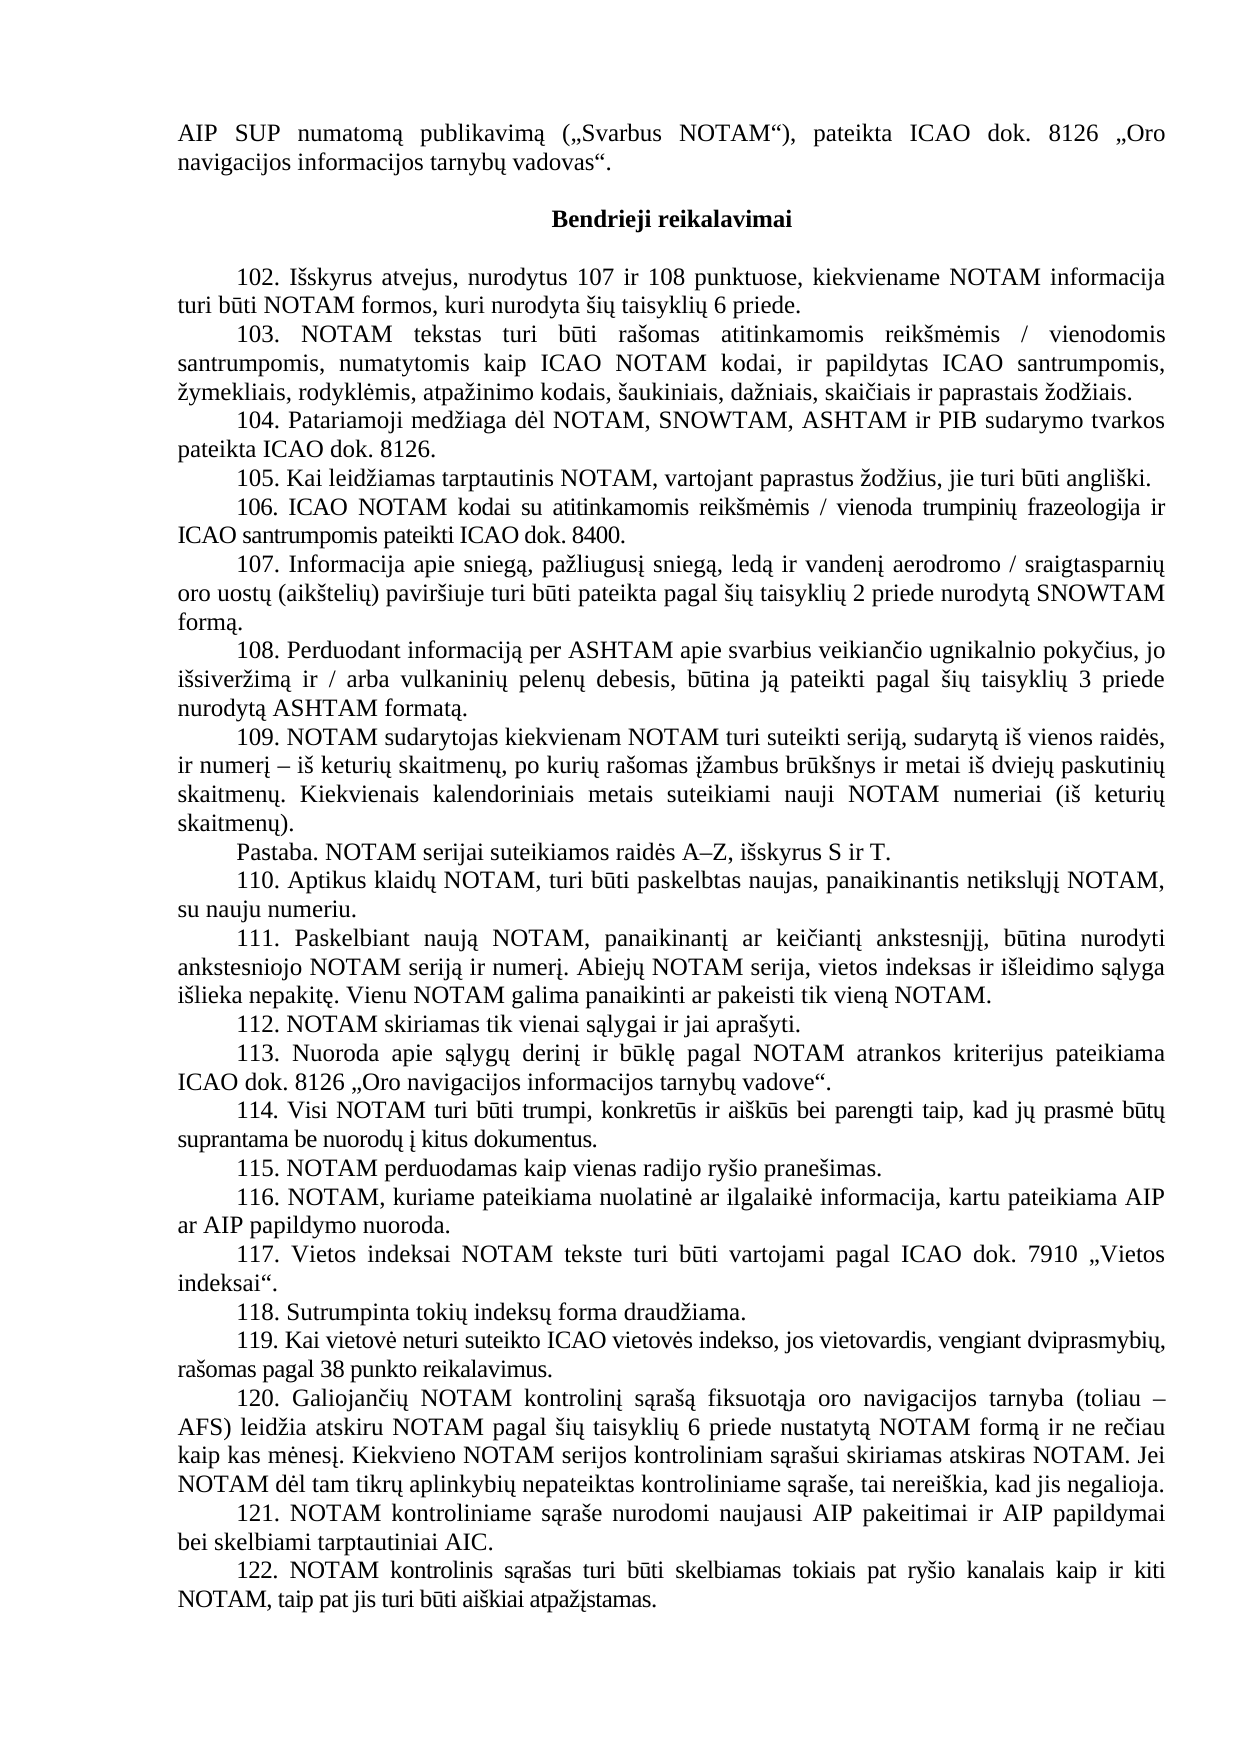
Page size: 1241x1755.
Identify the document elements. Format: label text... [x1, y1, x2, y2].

text 102. Išskyrus atvejus, nurodytus 107 ir 108 punktuose, kiekviename NOTAM informacija turi būti NOTAM formos, kuri nurodyta šių taisyklių 6 priede. [177, 262, 1166, 319]
text 119. Kai vietovė neturi suteikto ICAO vietovės indekso, jos vietovardis, vengiant dviprasmybių, rašomas pagal 38 punkto reikalavimus. [177, 1326, 1166, 1383]
text 115. NOTAM perduodamas kaip vienas radijo ryšio pranešimas. [177, 1153, 1166, 1182]
text 112. NOTAM skiriamas tik vienai sąlygai ir jai aprašyti. [177, 1009, 1166, 1038]
text 121. NOTAM kontroliniame sąraše nurodomi naujausi AIP pakeitimai ir AIP papildymai bei skelbiami tarptautiniai AIC. [177, 1498, 1166, 1556]
text 114. Visi NOTAM turi būti trumpi, konkretūs ir aiškūs bei parengti taip, kad jų prasmė būtų suprantama be nuorodų į kitus dokumentus. [177, 1096, 1166, 1153]
text 106. ICAO NOTAM kodai su atitinkamomis reikšmėmis / vienoda trumpinių frazeologija ir ICAO santrumpomis pateikti ICAO dok. 8400. [177, 492, 1166, 549]
text Bendrieji reikalavimai [177, 204, 1166, 233]
text 104. Patariamoji medžiaga dėl NOTAM, SNOWTAM, ASHTAM ir PIB sudarymo tvarkos pateikta ICAO dok. 8126. [177, 406, 1166, 463]
text 107. Informacija apie sniegą, pažliugusį sniegą, ledą ir vandenį aerodromo / sraigtasparnių oro uostų (aikštelių) paviršiuje turi būti pateikta pagal šių taisyklių 2 priede nurodytą SNOWTAM formą. [177, 549, 1166, 636]
text 108. Perduodant informaciją per ASHTAM apie svarbius veikiančio ugnikalnio pokyčius, jo išsiveržimą ir / arba vulkaninių pelenų debesis, būtina ją pateikti pagal šių taisyklių 3 priede nurodytą ASHTAM formatą. [177, 636, 1166, 722]
text 113. Nuoroda apie sąlygų derinį ir būklę pagal NOTAM atrankos kriterijus pateikiama ICAO dok. 8126 „Oro navigacijos informacijos tarnybų vadove“. [177, 1038, 1166, 1096]
text 103. NOTAM tekstas turi būti rašomas atitinkamomis reikšmėmis / vienodomis santrumpomis, numatytomis kaip ICAO NOTAM kodai, ir papildytas ICAO santrumpomis, žymekliais, rodyklėmis, atpažinimo kodais, šaukiniais, dažniais, skaičiais ir paprastais žodžiais. [177, 319, 1166, 406]
text 111. Paskelbiant naują NOTAM, panaikinantį ar keičiantį ankstesnįjį, būtina nurodyti ankstesniojo NOTAM seriją ir numerį. Abiejų NOTAM serija, vietos indeksas ir išleidimo sąlyga išlieka nepakitę. Vienu NOTAM galima panaikinti ar pakeisti tik vieną NOTAM. [177, 923, 1166, 1009]
text 110. Aptikus klaidų NOTAM, turi būti paskelbtas naujas, panaikinantis netikslųjį NOTAM, su nauju numeriu. [177, 866, 1166, 923]
text 117. Vietos indeksai NOTAM tekste turi būti vartojami pagal ICAO dok. 7910 „Vietos indeksai“. [177, 1239, 1166, 1297]
text 120. Galiojančių NOTAM kontrolinį sąrašą fiksuotąja oro navigacijos tarnyba (toliau – AFS) leidžia atskiru NOTAM pagal šių taisyklių 6 priede nustatytą NOTAM formą ir ne rečiau kaip kas mėnesį. Kiekvieno NOTAM serijos kontroliniam sąrašui skiriamas atskiras NOTAM. Jei NOTAM dėl tam tikrų aplinkybių nepateiktas kontroliniame sąraše, tai nereiškia, kad jis negalioja. [177, 1383, 1166, 1498]
text AIP SUP numatomą publikavimą („Svarbus NOTAM“), pateikta ICAO dok. 8126 „Oro navigacijos informacijos tarnybų vadovas“. [177, 118, 1166, 176]
text 105. Kai leidžiamas tarptautinis NOTAM, vartojant paprastus žodžius, jie turi būti angliški. [177, 463, 1166, 492]
text 122. NOTAM kontrolinis sąrašas turi būti skelbiamas tokiais pat ryšio kanalais kaip ir kiti NOTAM, taip pat jis turi būti aiškiai atpažįstamas. [177, 1556, 1166, 1613]
text 116. NOTAM, kuriame pateikiama nuolatinė ar ilgalaikė informacija, kartu pateikiama AIP ar AIP papildymo nuoroda. [177, 1182, 1166, 1239]
text Pastaba. NOTAM serijai suteikiamos raidės A–Z, išskyrus S ir T. [177, 837, 1166, 866]
text 109. NOTAM sudarytojas kiekvienam NOTAM turi suteikti seriją, sudarytą iš vienos raidės, ir numerį – iš keturių skaitmenų, po kurių rašomas įžambus brūkšnys ir metai iš dviejų paskutinių skaitmenų. Kiekvienais kalendoriniais metais suteikiami nauji NOTAM numeriai (iš keturių skaitmenų). [177, 722, 1166, 837]
text 118. Sutrumpinta tokių indeksų forma draudžiama. [177, 1297, 1166, 1326]
